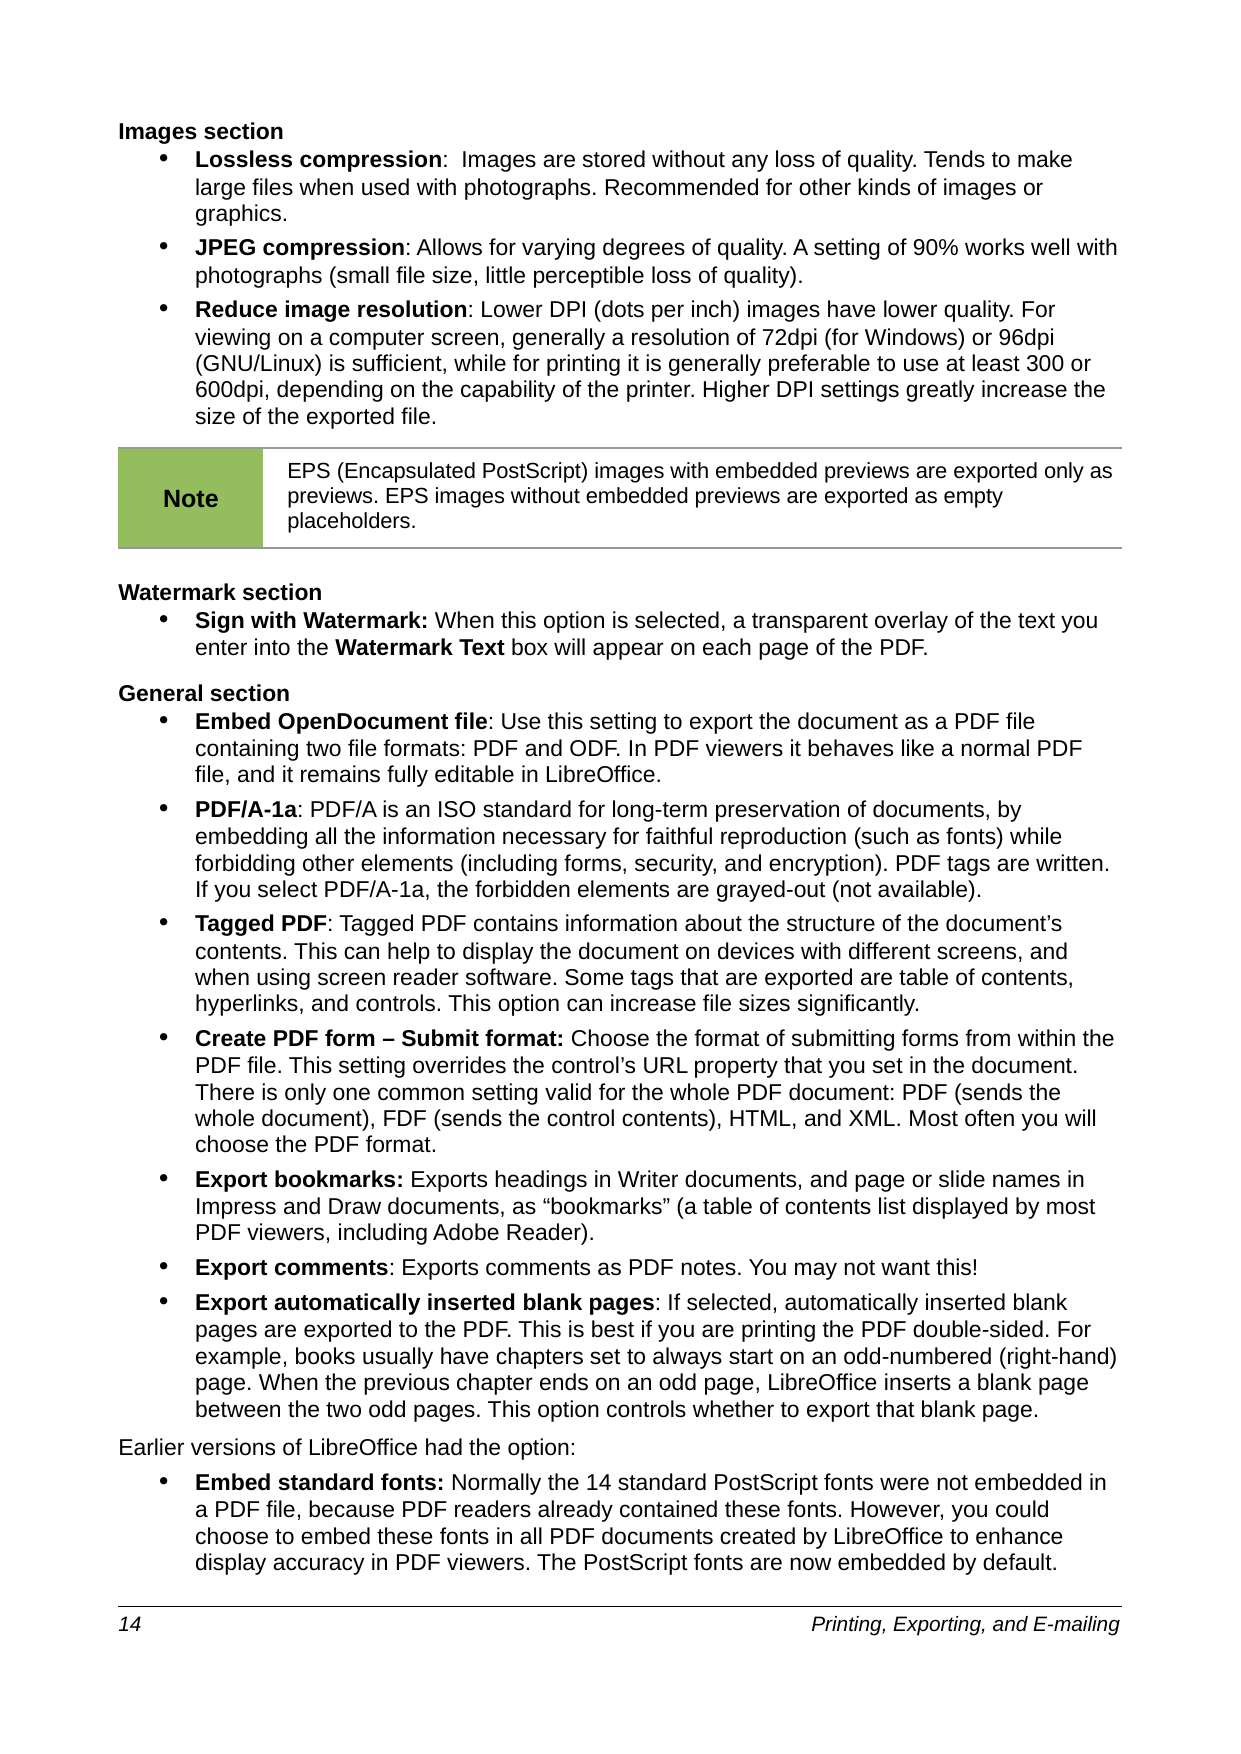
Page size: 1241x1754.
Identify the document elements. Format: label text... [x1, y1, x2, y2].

list Reduce image resolution: Lower DPI (dots per inch) images have lower quality. For viewing on a computer screen, generally a resolution of 72dpi (for Windows) or 96dpi (GNU/Linux) is sufficient, while for printing it is generally preferable to use at least 300 or 600dpi, depending on the capability of the printer. Higher DPI settings greatly increase the size of the exported file. [156, 294, 1122, 429]
list Lossless compression: Images are stored without any loss of quality. Tends to make large files when used with photographs. Recommended for other kinds of images or graphics. [156, 144, 1122, 226]
list Embed OpenDocument file: Use this setting to export the document as a PDF file containing two file formats: PDF and ODF. In PDF viewers it behaves like a normal PDF file, and it remains fully editable in LibreOffice. [156, 706, 1122, 788]
list PDF/A-1a: PDF/A is an ISO standard for long-term preservation of documents, by embedding all the information necessary for faithful reproduction (such as fonts) while forbidding other elements (including forms, security, and encryption). PDF tags are written. If you select PDF/A-1a, the forbidden elements are grayed-out (not available). [156, 794, 1122, 902]
list Export comments: Exports comments as PDF notes. You may not want this! [156, 1252, 1122, 1281]
list Earlier versions of LibreOffice had the option: [118, 1434, 1122, 1461]
list Tagged PDF: Tagged PDF contains information about the structure of the document’s contents. This can help to display the document on devices with different screens, and when using screen reader software. Some tags that are exported are table of contents, hyperlinks, and controls. This option can increase file sizes significantly. [156, 908, 1122, 1017]
text General section [118, 679, 1122, 706]
table_header Note [118, 449, 263, 547]
list Export bookmarks: Exports headings in Writer documents, and page or slide names in Impress and Draw documents, as “bookmarks” (a table of contents list displayed by most PDF viewers, including Adobe Reader). [156, 1164, 1122, 1246]
text Images section [118, 118, 1122, 144]
list Embed standard fonts: Normally the 14 standard PostScript fonts were not embedded in a PDF file, because PDF readers already contained these fonts. However, you could choose to embed these fonts in all PDF documents created by LibreOffice to enhance display accuracy in PDF viewers. The PostScript fonts are now embedded by default. [156, 1467, 1122, 1575]
list Export automatically inserted blank pages: If selected, automatically inserted blank pages are exported to the PDF. This is best if you are printing the PDF double-sided. For example, books usually have chapters set to always start on an odd-numbered (right-hand) page. When the previous chapter ends on an odd page, LibreOffice inserts a blank page between the two odd pages. This option controls whether to export that blank page. [156, 1287, 1122, 1422]
text Watermark section [118, 579, 1122, 605]
list Sign with Watermark: When this option is selected, a transparent overlay of the text you enter into the Watermark Text box will appear on each page of the PDF. [156, 605, 1122, 661]
table_header EPS (Encapsulated PostScript) images with embedded previews are exported only as previews. EPS images without embedded previews are exported as empty placeholders. [263, 449, 1122, 547]
list JPEG compression: Allows for varying degrees of quality. A setting of 90% works well with photographs (small file size, little perceptible loss of quality). [156, 233, 1122, 288]
list Create PDF form – Submit format: Choose the format of submitting forms from within the PDF file. This setting overrides the control’s URL property that you set in the document. There is only one common setting valid for the whole PDF document: PDF (sends the whole document), FDF (sends the control contents), HTML, and XML. Most often you will choose the PDF format. [156, 1023, 1122, 1157]
